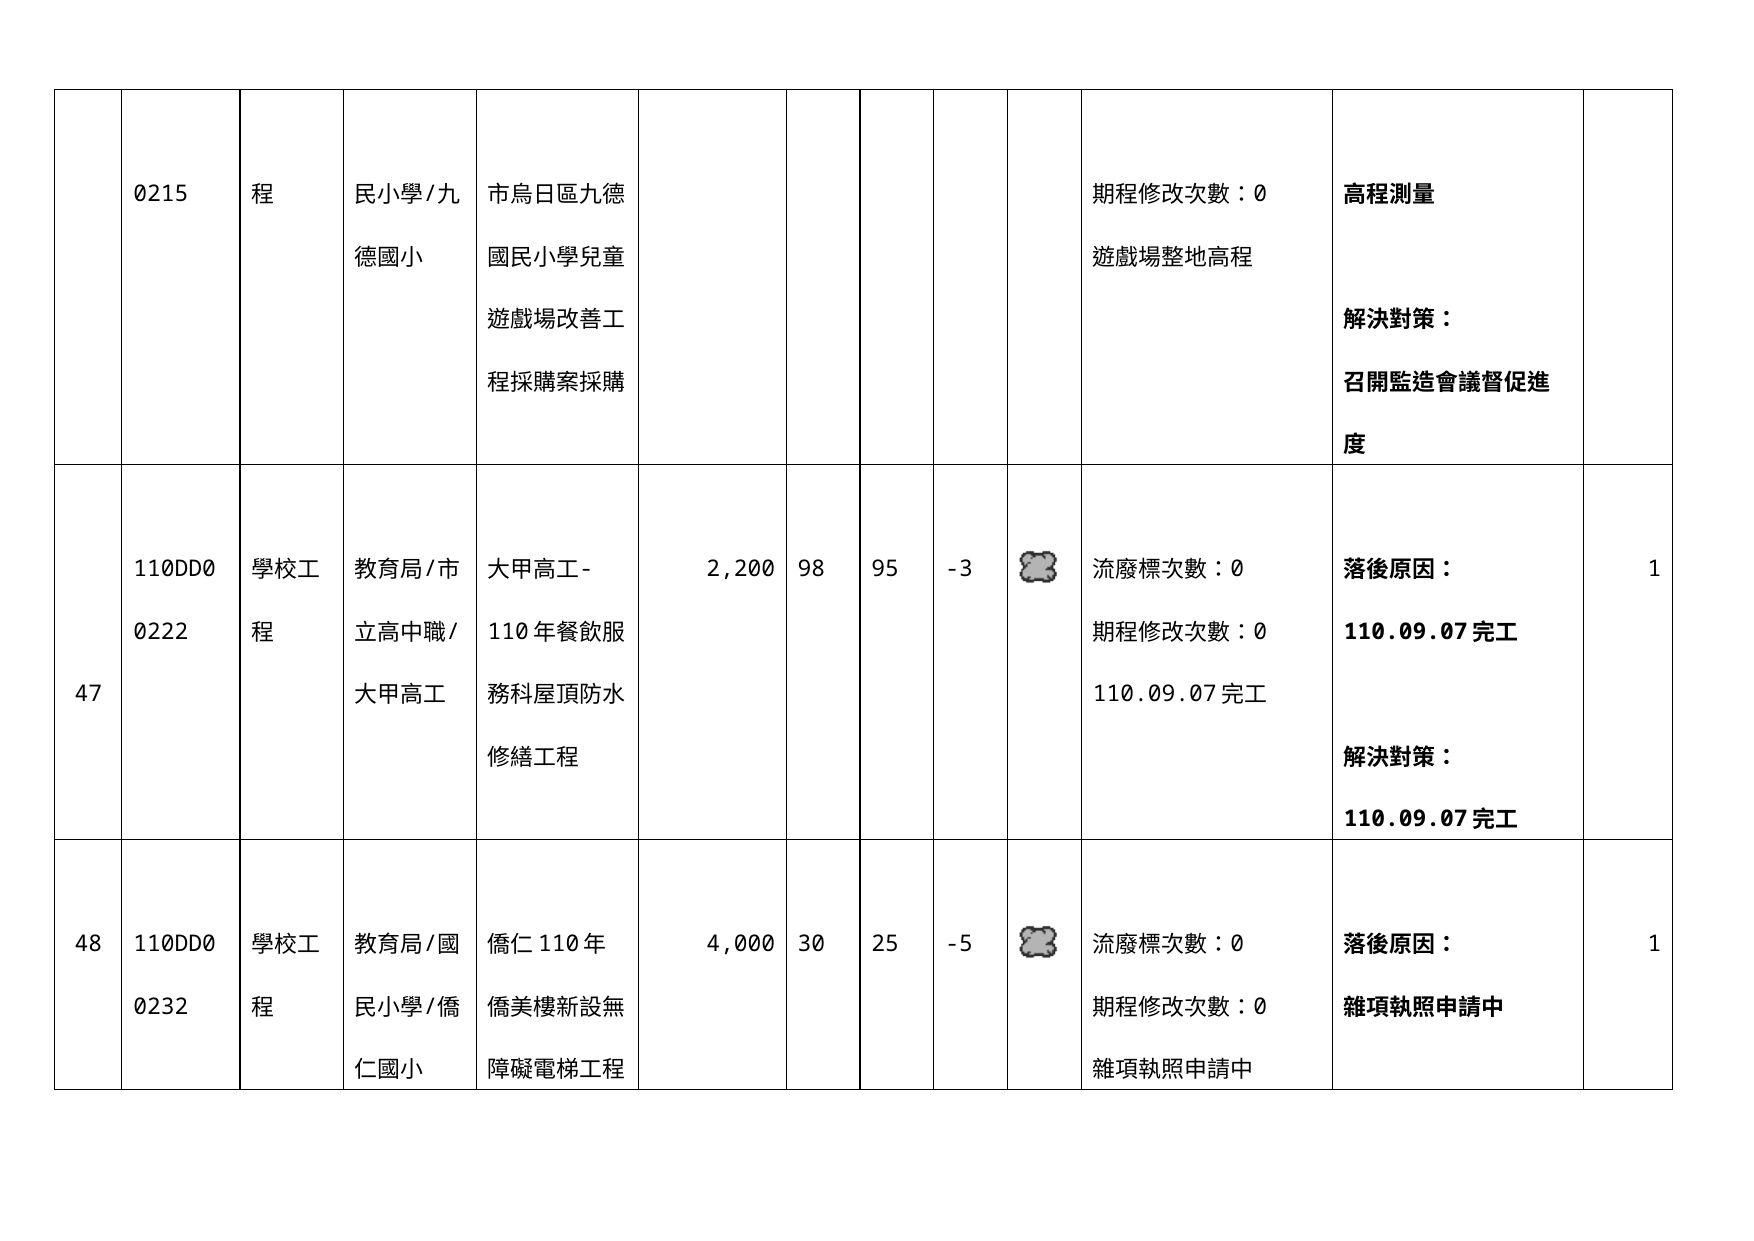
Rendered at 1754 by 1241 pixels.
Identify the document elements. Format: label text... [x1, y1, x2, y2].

table_cell 民小學/九德國小 [344, 90, 476, 464]
table_cell [934, 90, 1007, 464]
table_cell 僑仁110年僑美樓新設無障礙電梯工程 [477, 840, 638, 1089]
table_cell 47 [55, 465, 121, 839]
table_cell 2,200 [639, 465, 786, 839]
table_cell [1584, 90, 1672, 464]
table_cell 學校工程 [241, 840, 343, 1089]
table_cell 期程修改次數：0 遊戲場整地高程 [1082, 90, 1332, 464]
table_cell 高程測量 解決對策： 召開監造會議督促進度 [1333, 90, 1583, 464]
table_cell 110DD00232 [122, 840, 239, 1089]
table_cell [1008, 465, 1081, 839]
table_cell 流廢標次數：0 期程修改次數：0 雜項執照申請中 [1082, 840, 1332, 1089]
table_cell 4,000 [639, 840, 786, 1089]
table_cell 1 [1584, 840, 1672, 1089]
table_cell 教育局/國民小學/僑仁國小 [344, 840, 476, 1089]
table_cell 98 [787, 465, 859, 839]
table_cell 市烏日區九德國民小學兒童遊戲場改善工程採購案採購 [477, 90, 638, 464]
table_cell 1 [1584, 465, 1672, 839]
table_cell [861, 90, 933, 464]
table_cell 落後原因： 雜項執照申請中 [1333, 840, 1583, 1089]
table_cell 95 [861, 465, 933, 839]
table_cell 教育局/市立高中職/大甲高工 [344, 465, 476, 839]
table_cell 大甲高工-110年餐飲服務科屋頂防水修繕工程 [477, 465, 638, 839]
table_cell -5 [934, 840, 1007, 1089]
table_cell 48 [55, 840, 121, 1089]
table_cell [55, 90, 121, 464]
table_cell [787, 90, 859, 464]
table_cell 流廢標次數：0 期程修改次數：0 110.09.07完工 [1082, 465, 1332, 839]
table_cell 落後原因： 110.09.07完工 解決對策： 110.09.07完工 [1333, 465, 1583, 839]
table_cell 30 [787, 840, 859, 1089]
table_cell 學校工程 [241, 465, 343, 839]
table_cell 110DD00222 [122, 465, 239, 839]
table_cell 0215 [122, 90, 239, 464]
table_header [1673, 89, 1695, 1090]
table_cell 程 [241, 90, 343, 464]
table_cell [1008, 90, 1081, 464]
table_cell [639, 90, 786, 464]
table_cell [1008, 840, 1081, 1089]
table_cell 25 [861, 840, 933, 1089]
table_cell -3 [934, 465, 1007, 839]
